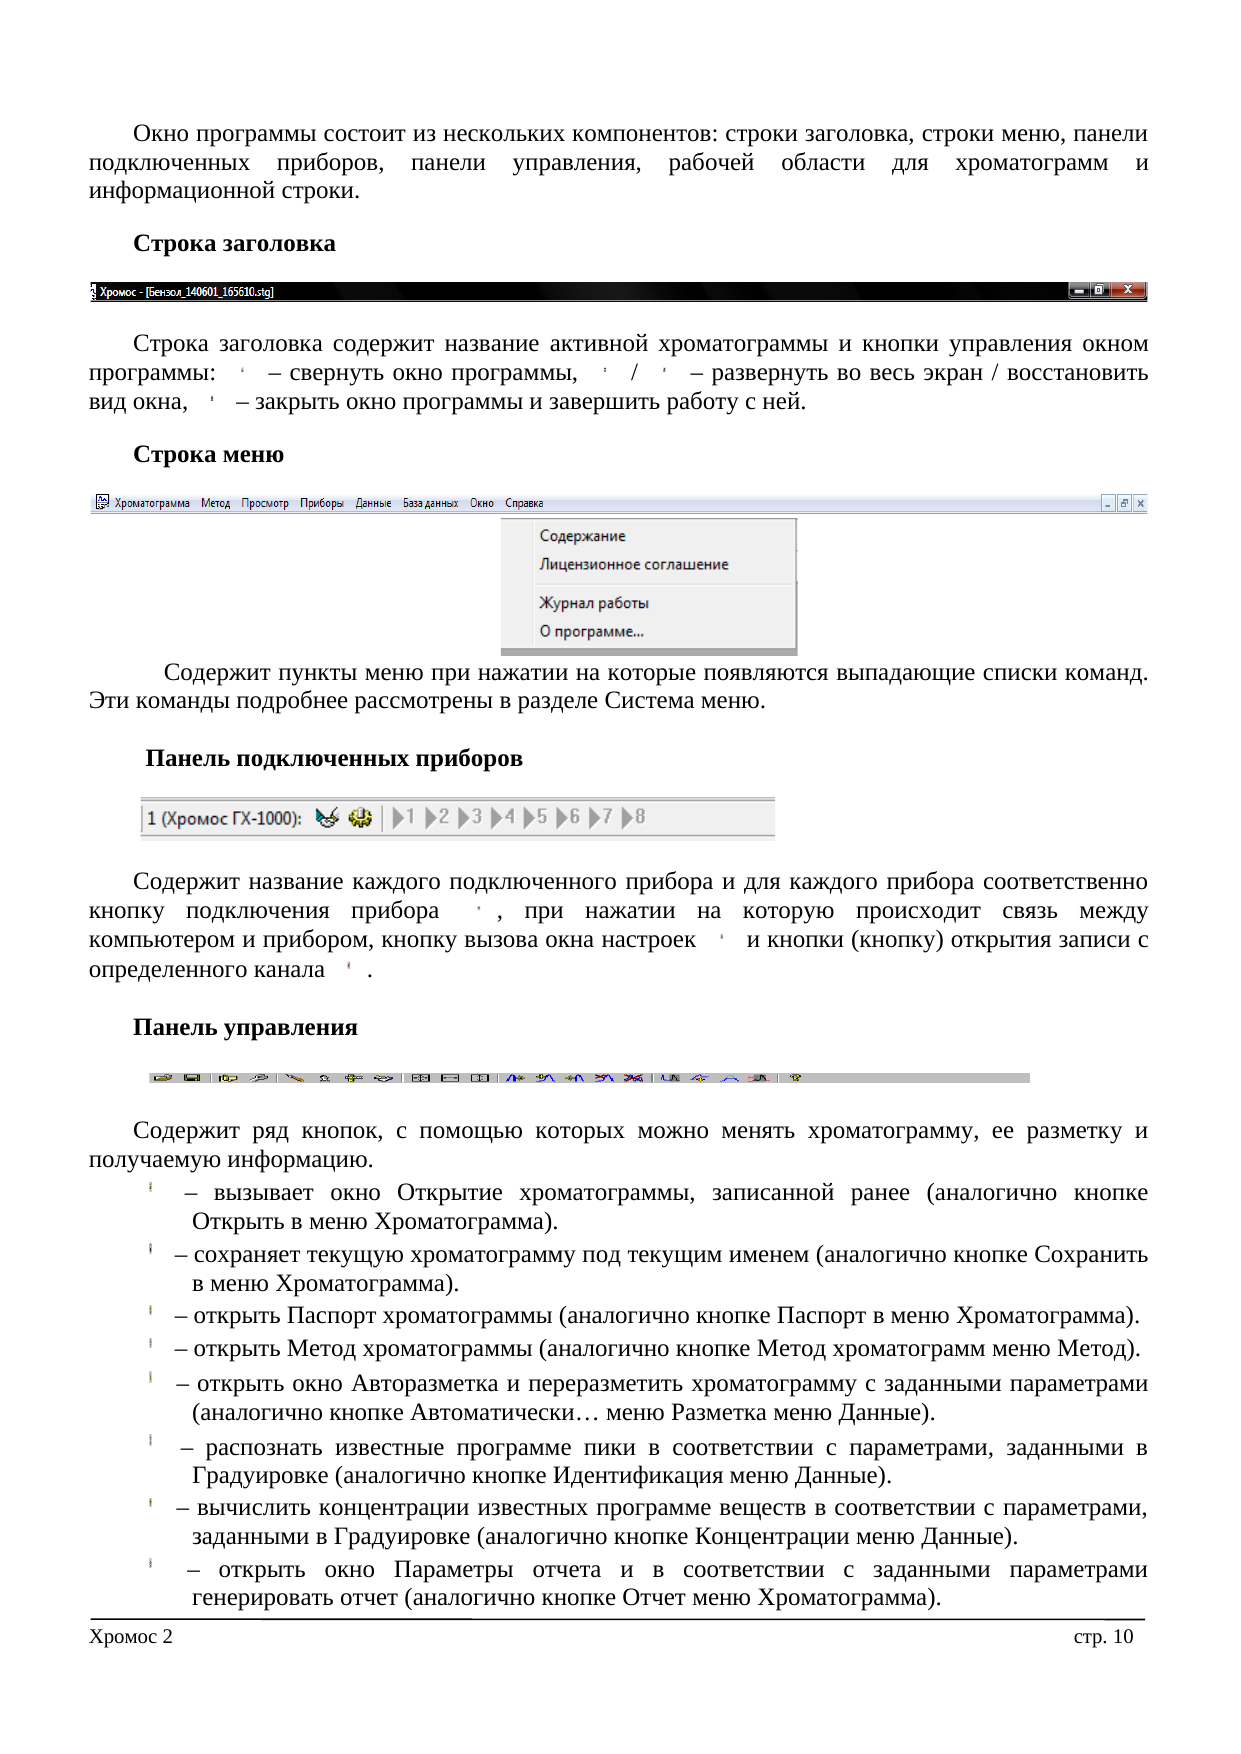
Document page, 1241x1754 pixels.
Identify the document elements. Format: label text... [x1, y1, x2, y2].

subtitle Строка меню [88, 439, 1149, 468]
text – открыть Паспорт хроматограммы (аналогично кнопке Паспорт в меню Хроматограмма). [133, 1296, 1149, 1329]
picture [149, 1073, 1030, 1083]
text – вычислить концентрации известных программе веществ в соответствии с параметрами, заданными в Градуировке (аналогично кнопке Концентрации меню Данные). [133, 1489, 1149, 1549]
text Панель управления [88, 1012, 1149, 1041]
picture [90, 282, 1148, 303]
text Содержит ряд кнопок, с помощью которых можно менять хроматограмму, ее разметку и получаемую информацию. [88, 1116, 1149, 1173]
text – открыть окно Авторазметка и переразметить хроматограмму с заданными параметрами (аналогично кнопке Автоматически… меню Разметка меню Данные). [133, 1362, 1149, 1426]
text Содержит название каждого подключенного прибора и для каждого прибора соответственно кнопку подключения прибора , при нажатии на которую происходит связь между компьютером и прибором, кнопку вызова окна настроек и кнопки (кнопку) открытия записи с определенного канала . [88, 866, 1149, 983]
text – распознать известные программе пики в соответствии с параметрами, заданными в Градуировке (аналогично кнопке Идентификация меню Данные). [133, 1426, 1149, 1489]
text – открыть Метод хроматограммы (аналогично кнопке Метод хроматограмм меню Метод). [133, 1329, 1149, 1362]
text Содержит пункты меню при нажатии на которые появляются выпадающие списки команд. Эти команды подробнее рассмотрены в разделе Система меню. [88, 492, 1149, 714]
text Строка заголовка содержит название активной хроматограммы и кнопки управления окном программы: – свернуть окно программы, / – развернуть во весь экран / восстановить вид окна, – закрыть окно программы и завершить работу с ней. [88, 328, 1149, 415]
picture [500, 518, 798, 656]
picture [90, 493, 1148, 514]
text – открыть окно Параметры отчета и в соответствии с заданными параметрами генерировать отчет (аналогично кнопке Отчет меню Хроматограмма). [133, 1549, 1149, 1611]
text – вызывает окно Открытие хроматограммы, записанной ранее (аналогично кнопке Открыть в меню Хроматограмма). [133, 1173, 1149, 1235]
subtitle Панель подключенных приборов [88, 743, 1149, 772]
text Окно программы состоит из нескольких компонентов: строки заголовка, строки меню, панели подключенных приборов, панели управления, рабочей области для хроматограмм и информационной строки. [88, 118, 1149, 204]
text – сохраняет текущую хроматограмму под текущим именем (аналогично кнопке Сохранить в меню Хроматограмма). [133, 1235, 1149, 1296]
subtitle Строка заголовка [88, 228, 1149, 257]
